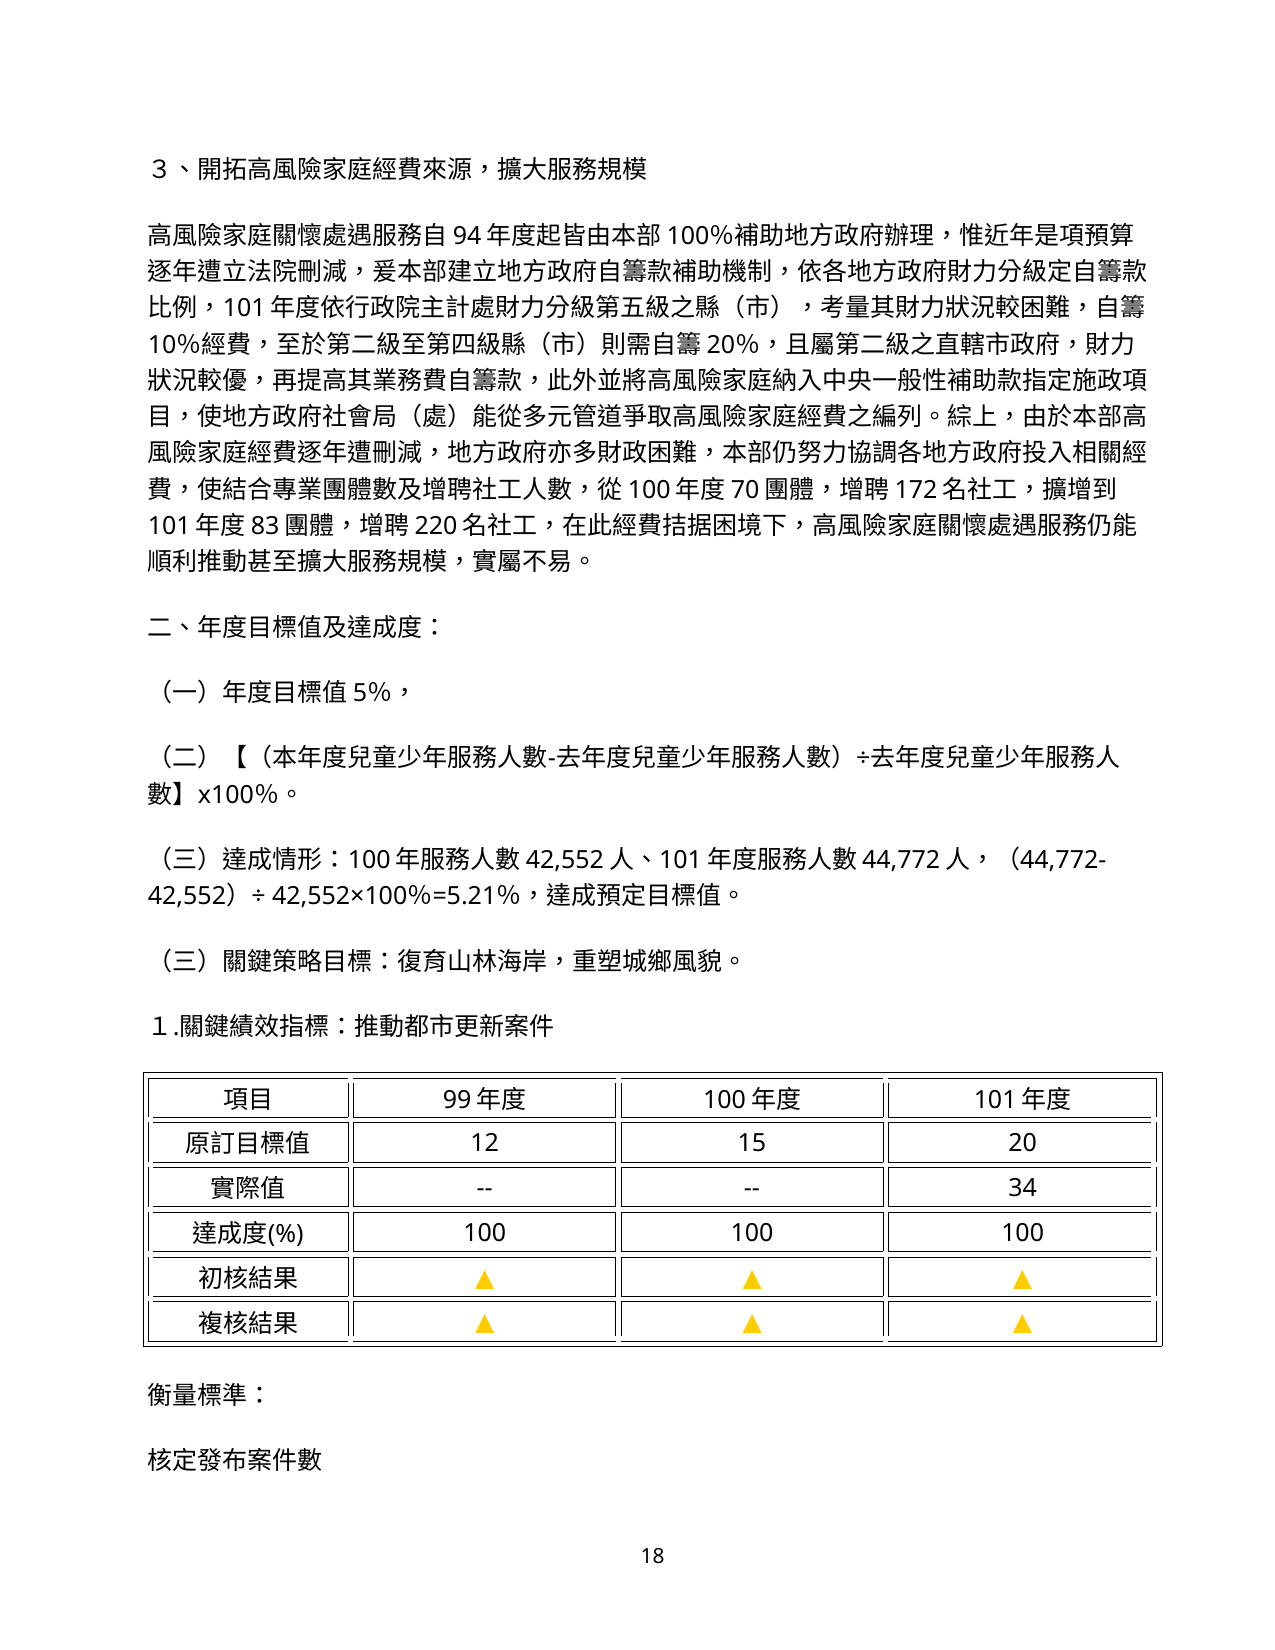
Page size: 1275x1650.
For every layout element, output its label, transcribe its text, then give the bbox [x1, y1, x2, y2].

text 二、年度目標值及達成度： [148, 607, 1157, 643]
table_cell 複核結果 [145, 1296, 351, 1341]
text 衡量標準： [148, 1375, 1157, 1412]
table_header 100年度 [618, 1073, 886, 1117]
subtitle （三）關鍵策略目標：復育山林海岸，重塑城鄉風貌。 [148, 941, 1157, 977]
table_cell ▲ [886, 1296, 1159, 1341]
text （一）年度目標值5％， [148, 672, 1157, 709]
table_cell ▲ [351, 1296, 618, 1341]
table_cell 100 [351, 1206, 618, 1251]
table_cell 達成度(%) [145, 1206, 351, 1251]
text 核定發布案件數 [148, 1441, 1157, 1477]
table_cell -- [351, 1162, 618, 1206]
table_cell -- [618, 1162, 886, 1206]
table_cell 12 [351, 1117, 618, 1162]
table_cell ▲ [618, 1251, 886, 1296]
table_cell 15 [618, 1117, 886, 1162]
table_cell 100 [886, 1206, 1159, 1251]
text 高風險家庭關懷處遇服務自94年度起皆由本部100％補助地方政府辦理，惟近年是項預算逐年遭立法院刪減，爰本部建立地方政府自籌款補助機制，依各地方政府財力分級定自籌款比例，101年度依行政院主計處財力分級第五級之縣（市），考量其財力狀況較困難，自籌10％經費，至於第二級至第四級縣（市）則需自籌20％，且屬第二級之直轄市政府，財力狀況較優，再提高其業務費自籌款，此外並將高風險家庭納入中央一般性補助款指定施政項目，使地方政府社會局（處）能從多元管道爭取高風險家庭經費之編列。綜上，由於本部高風險家庭經費逐年遭刪減，地方政府亦多財政困難，本部仍努力協調各地方政府投入相關經費，使結合專業團體數及增聘社工人數，從100年度70團體，增聘172名社工，擴增到101年度83團體，增聘220名社工，在此經費拮据困境下，高風險家庭關懷處遇服務仍能順利推動甚至擴大服務規模，實屬不易。 [148, 215, 1157, 578]
table_header 99年度 [351, 1073, 618, 1117]
table_cell 原訂目標值 [145, 1117, 351, 1162]
text ３、開拓高風險家庭經費來源，擴大服務規模 [148, 150, 1157, 186]
table_cell 34 [886, 1162, 1159, 1206]
table_cell ▲ [618, 1296, 886, 1341]
subtitle １.關鍵績效指標：推動都市更新案件 [148, 1007, 1157, 1043]
table_cell 20 [886, 1117, 1159, 1162]
table_cell ▲ [886, 1251, 1159, 1296]
table_cell 100 [618, 1206, 886, 1251]
table_cell -- [622, 1168, 883, 1206]
text （三）達成情形：100年服務人數42,552人、101年度服務人數44,772人，（44,772-42,552）÷ 42,552×100％=5.21％，達成預定目標值。 [148, 839, 1157, 912]
text （二）【（本年度兒童少年服務人數-去年度兒童少年服務人數）÷去年度兒童少年服務人數】x100％。 [148, 738, 1157, 810]
table_cell 初核結果 [145, 1251, 351, 1296]
table_header 項目 [145, 1073, 351, 1117]
table_header 101年度 [886, 1073, 1159, 1117]
table_cell -- [354, 1168, 615, 1206]
table_cell ▲ [351, 1251, 618, 1296]
table_cell 實際值 [145, 1162, 351, 1206]
